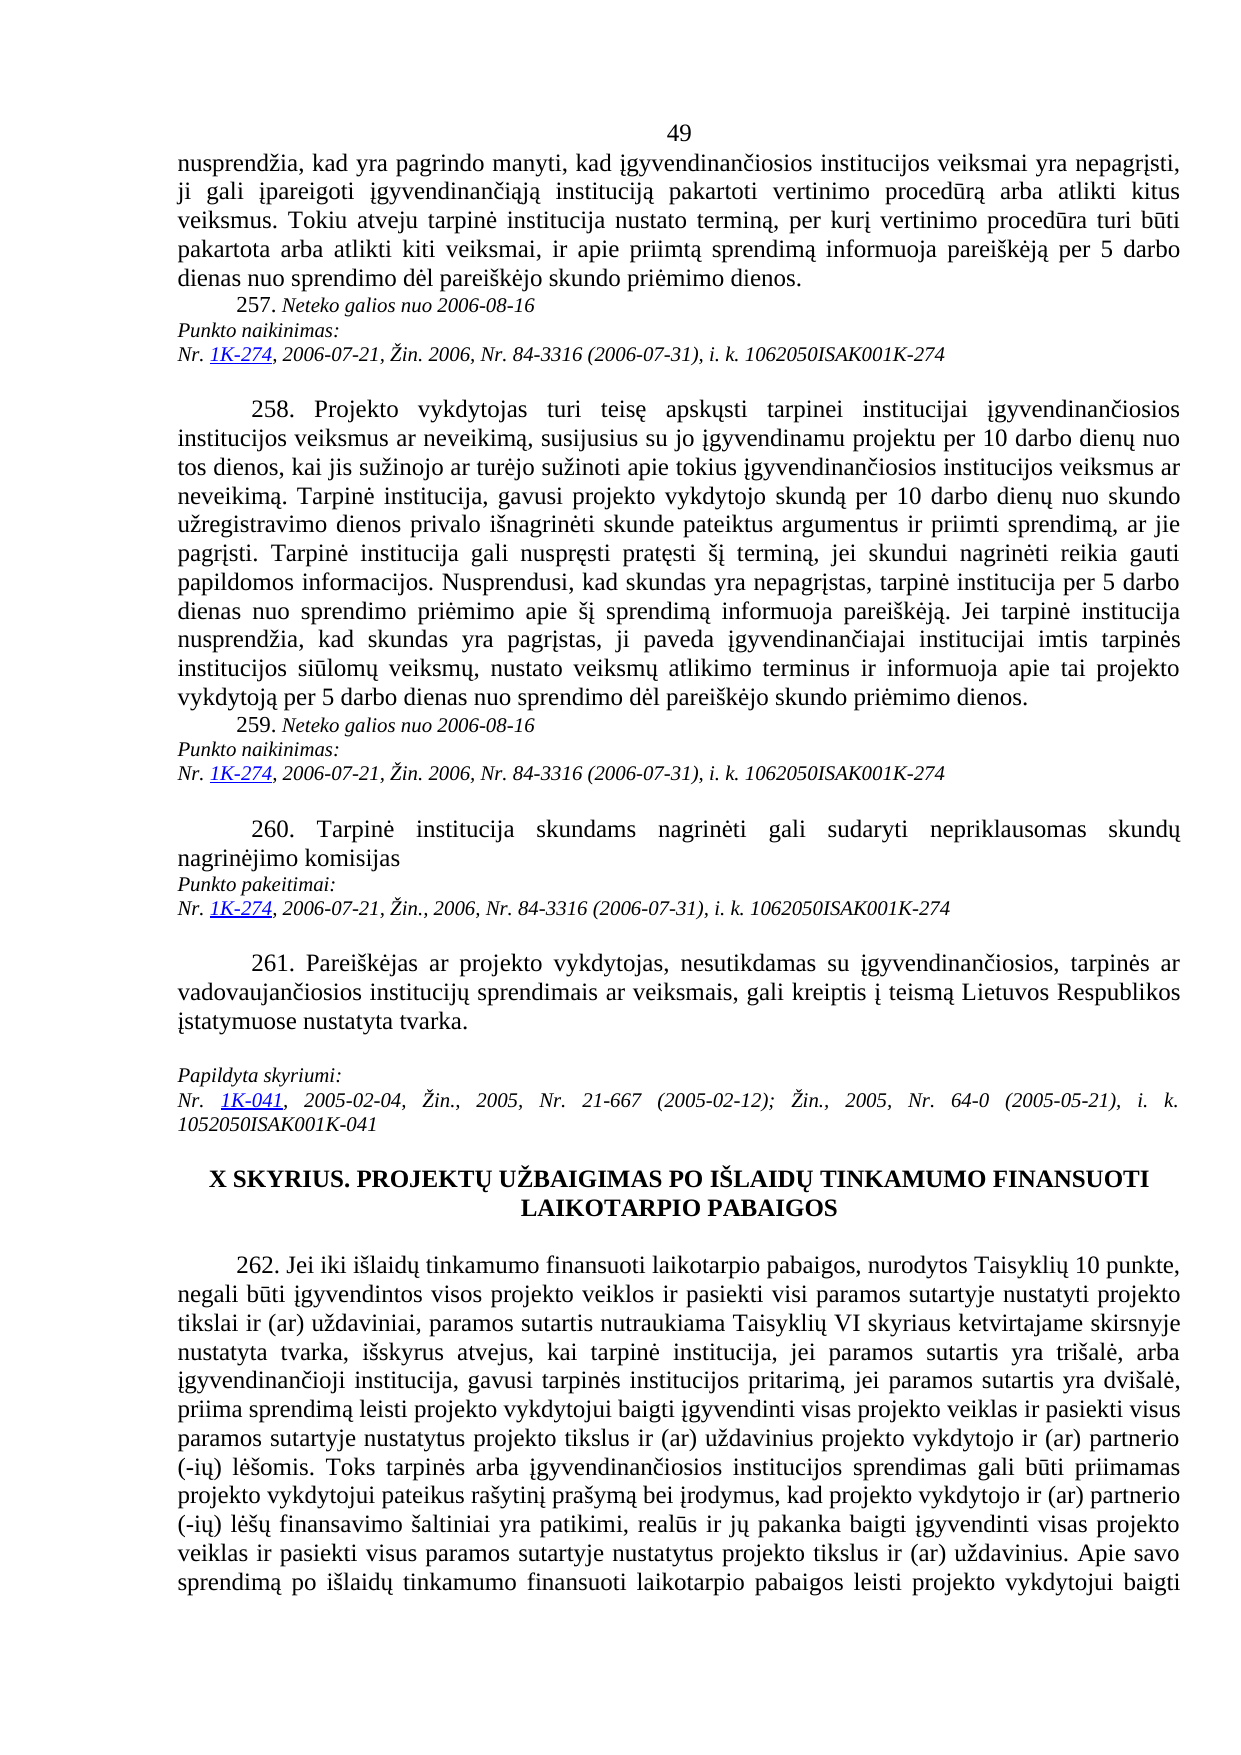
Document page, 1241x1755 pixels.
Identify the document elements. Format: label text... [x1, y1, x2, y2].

text 261. Pareiškėjas ar projekto vykdytojas, nesutikdamas su įgyvendinančiosios, tarpinės ar vadovaujančiosios institucijų sprendimais ar veiksmais, gali kreiptis į teismą Lietuvos Respublikos įstatymuose nustatyta tvarka. [177, 948, 1181, 1035]
text Papildyta skyriumi: [177, 1063, 1181, 1087]
text Nr. 1K-274, 2006-07-21, Žin. 2006, Nr. 84-3316 (2006-07-31), i. k. 1062050ISAK001K-274 [177, 761, 1181, 785]
text 257. Neteko galios nuo 2006-08-16 [177, 291, 1181, 318]
text Nr. 1K-274, 2006-07-21, Žin. 2006, Nr. 84-3316 (2006-07-31), i. k. 1062050ISAK001K-274 [177, 342, 1181, 366]
text X SKYRIUS. PROJEKTŲ UŽBAIGIMAS PO IŠLAIDŲ TINKAMUMO FINANSUOTI LAIKOTARPIO PABAIGOS [177, 1164, 1181, 1222]
text 260. Tarpinė institucija skundams nagrinėti gali sudaryti nepriklausomas skundų nagrinėjimo komisijas [177, 814, 1181, 872]
text nusprendžia, kad yra pagrindo manyti, kad įgyvendinančiosios institucijos veiksmai yra nepagrįsti, ji gali įpareigoti įgyvendinančiąją instituciją pakartoti vertinimo procedūrą arba atlikti kitus veiksmus. Tokiu atveju tarpinė institucija nustato terminą, per kurį vertinimo procedūra turi būti pakartota arba atlikti kiti veiksmai, ir apie priimtą sprendimą informuoja pareiškėją per 5 darbo dienas nuo sprendimo dėl pareiškėjo skundo priėmimo dienos. [177, 148, 1181, 291]
text Punkto naikinimas: [177, 318, 1181, 342]
text Punkto naikinimas: [177, 737, 1181, 761]
text Punkto pakeitimai: [177, 872, 1181, 896]
text 258. Projekto vykdytojas turi teisę apskųsti tarpinei institucijai įgyvendinančiosios institucijos veiksmus ar neveikimą, susijusius su jo įgyvendinamu projektu per 10 darbo dienų nuo tos dienos, kai jis sužinojo ar turėjo sužinoti apie tokius įgyvendinančiosios institucijos veiksmus ar neveikimą. Tarpinė institucija, gavusi projekto vykdytojo skundą per 10 darbo dienų nuo skundo užregistravimo dienos privalo išnagrinėti skunde pateiktus argumentus ir priimti sprendimą, ar jie pagrįsti. Tarpinė institucija gali nuspręsti pratęsti šį terminą, jei skundui nagrinėti reikia gauti papildomos informacijos. Nusprendusi, kad skundas yra nepagrįstas, tarpinė institucija per 5 darbo dienas nuo sprendimo priėmimo apie šį sprendimą informuoja pareiškėją. Jei tarpinė institucija nusprendžia, kad skundas yra pagrįstas, ji paveda įgyvendinančiajai institucijai imtis tarpinės institucijos siūlomų veiksmų, nustato veiksmų atlikimo terminus ir informuoja apie tai projekto vykdytoją per 5 darbo dienas nuo sprendimo dėl pareiškėjo skundo priėmimo dienos. [177, 394, 1181, 711]
text 262. Jei iki išlaidų tinkamumo finansuoti laikotarpio pabaigos, nurodytos Taisyklių 10 punkte, negali būti įgyvendintos visos projekto veiklos ir pasiekti visi paramos sutartyje nustatyti projekto tikslai ir (ar) uždaviniai, paramos sutartis nutraukiama Taisyklių VI skyriaus ketvirtajame skirsnyje nustatyta tvarka, išskyrus atvejus, kai tarpinė institucija, jei paramos sutartis yra trišalė, arba įgyvendinančioji institucija, gavusi tarpinės institucijos pritarimą, jei paramos sutartis yra dvišalė, priima sprendimą leisti projekto vykdytojui baigti įgyvendinti visas projekto veiklas ir pasiekti visus paramos sutartyje nustatytus projekto tikslus ir (ar) uždavinius projekto vykdytojo ir (ar) partnerio (-ių) lėšomis. Toks tarpinės arba įgyvendinančiosios institucijos sprendimas gali būti priimamas projekto vykdytojui pateikus rašytinį prašymą bei įrodymus, kad projekto vykdytojo ir (ar) partnerio (-ių) lėšų finansavimo šaltiniai yra patikimi, realūs ir jų pakanka baigti įgyvendinti visas projekto veiklas ir pasiekti visus paramos sutartyje nustatytus projekto tikslus ir (ar) uždavinius. Apie savo sprendimą po išlaidų tinkamumo finansuoti laikotarpio pabaigos leisti projekto vykdytojui baigti [177, 1251, 1181, 1596]
text Nr. 1K-274, 2006-07-21, Žin., 2006, Nr. 84-3316 (2006-07-31), i. k. 1062050ISAK001K-274 [177, 896, 1181, 920]
text 259. Neteko galios nuo 2006-08-16 [177, 711, 1181, 737]
text Nr. 1K-041, 2005-02-04, Žin., 2005, Nr. 21-667 (2005-02-12); Žin., 2005, Nr. 64-0 (2005-05-21), i. k. 1052050ISAK001K-041 [177, 1087, 1181, 1136]
